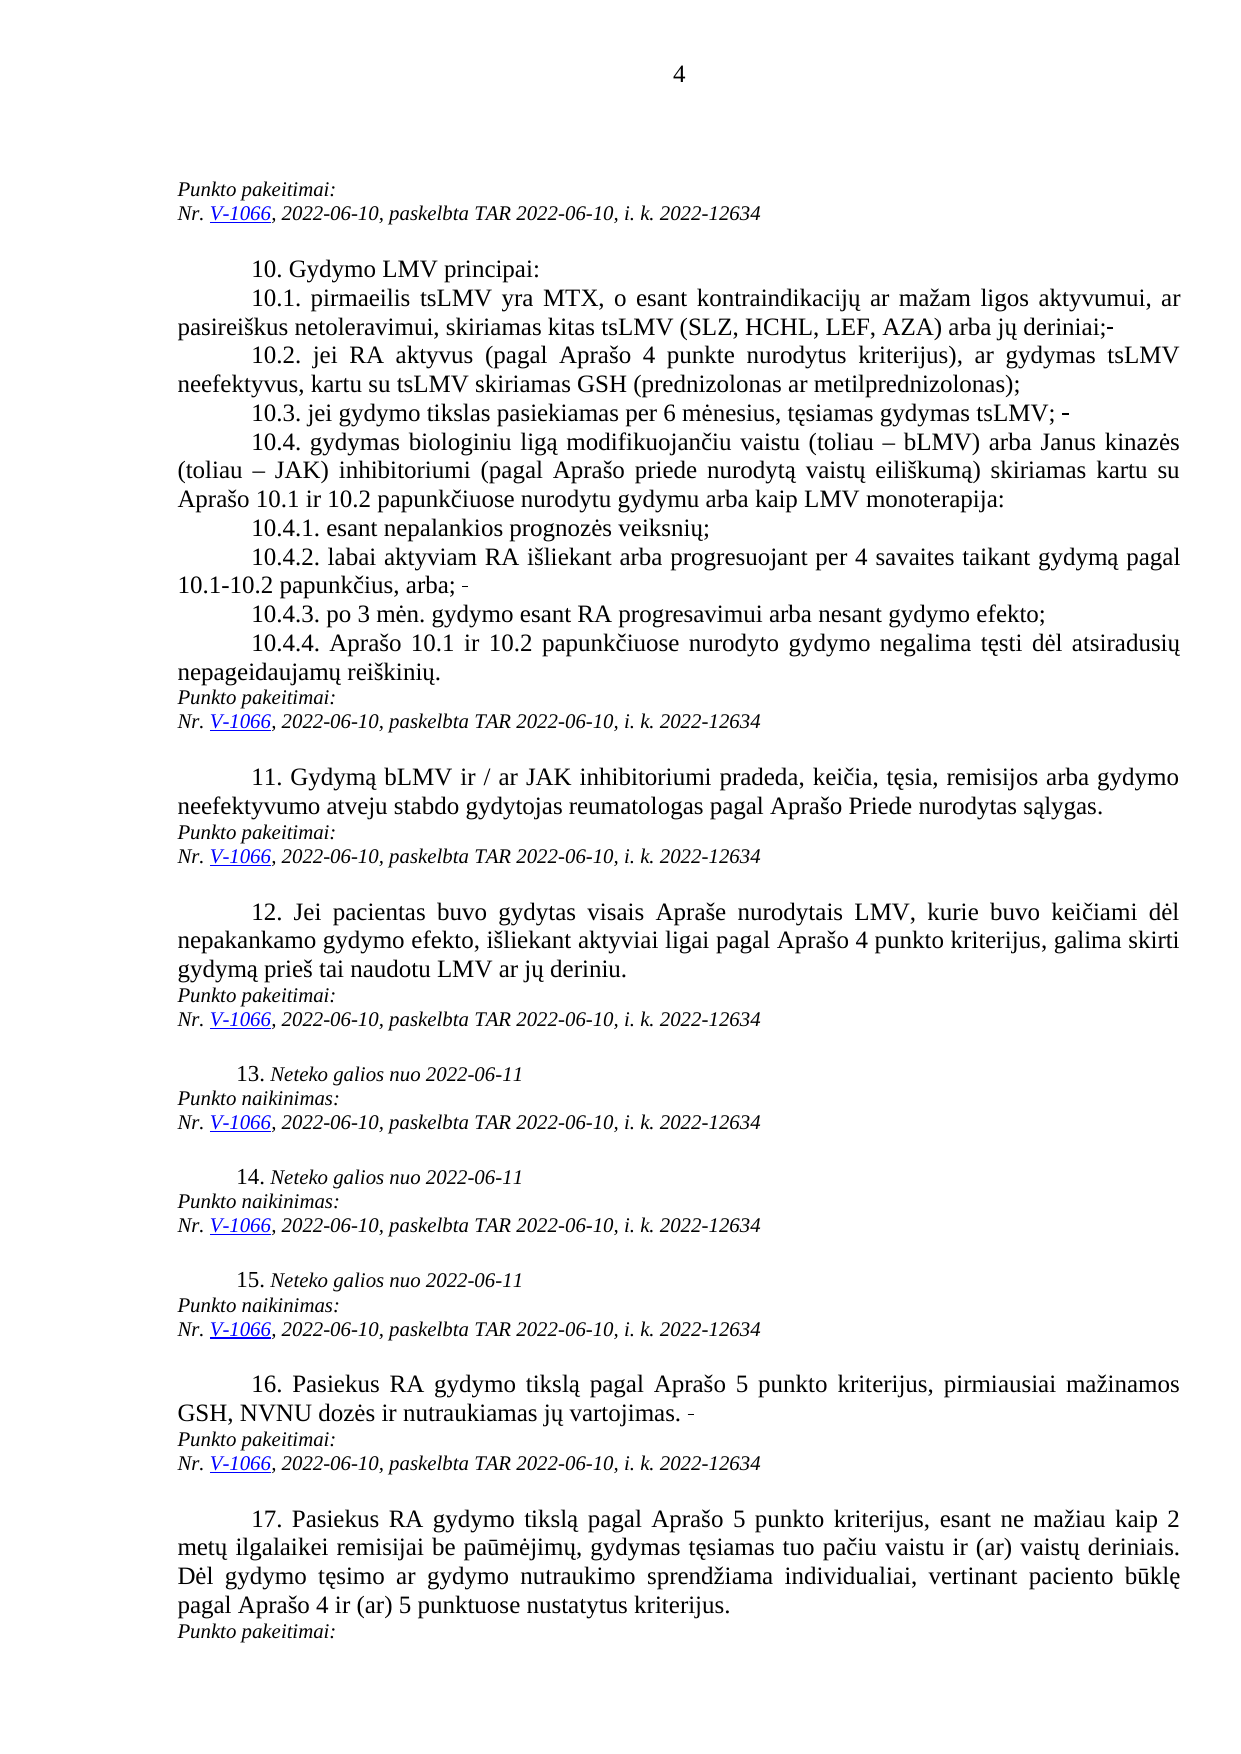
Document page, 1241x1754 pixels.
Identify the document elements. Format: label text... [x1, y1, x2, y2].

text Punkto pakeitimai: [177, 1427, 1181, 1451]
text Nr. V-1066, 2022-06-10, paskelbta TAR 2022-06-10, i. k. 2022-12634 [177, 709, 1181, 733]
text Punkto naikinimas: [177, 1292, 1181, 1317]
text 10.4.1. esant nepalankios prognozės veiksnių; [177, 513, 1181, 542]
text Nr. V-1066, 2022-06-10, paskelbta TAR 2022-06-10, i. k. 2022-12634 [177, 1213, 1181, 1237]
text 10.4. gydymas biologiniu ligą modifikuojančiu vaistu (toliau – bLMV) arba Janus kinazės (toliau – JAK) inhibitoriumi (pagal Aprašo priede nurodytą vaistų eiliškumą) skiriamas kartu su Aprašo 10.1 ir 10.2 papunkčiuose nurodytu gydymu arba kaip LMV monoterapija: [177, 427, 1181, 513]
text Nr. V-1066, 2022-06-10, paskelbta TAR 2022-06-10, i. k. 2022-12634 [177, 201, 1181, 225]
text Nr. V-1066, 2022-06-10, paskelbta TAR 2022-06-10, i. k. 2022-12634 [177, 1317, 1181, 1341]
text 10.4.2. labai aktyviam RA išliekant arba progresuojant per 4 savaites taikant gydymą pagal 10.1-10.2 papunkčius, arba; [177, 542, 1181, 599]
text 10.3. jei gydymo tikslas pasiekiamas per 6 mėnesius, tęsiamas gydymas tsLMV; [177, 398, 1181, 427]
text 11. Gydymą bLMV ir / ar JAK inhibitoriumi pradeda, keičia, tęsia, remisijos arba gydymo neefektyvumo atveju stabdo gydytojas reumatologas pagal Aprašo Priede nurodytas sąlygas. [177, 762, 1181, 820]
text 10. Gydymo LMV principai: [177, 254, 1181, 283]
text 16. Pasiekus RA gydymo tikslą pagal Aprašo 5 punkto kriterijus, pirmiausiai mažinamos GSH, NVNU dozės ir nutraukiamas jų vartojimas. [177, 1369, 1181, 1427]
text 13. Neteko galios nuo 2022-06-11 [177, 1060, 1181, 1086]
text Punkto pakeitimai: [177, 820, 1181, 844]
text Punkto naikinimas: [177, 1189, 1181, 1213]
text 10.1. pirmaeilis tsLMV yra MTX, o esant kontraindikacijų ar mažam ligos aktyvumui, ar pasireiškus netoleravimui, skiriamas kitas tsLMV (SLZ, HCHL, LEF, AZA) arba jų deriniai; [177, 283, 1181, 340]
text Nr. V-1066, 2022-06-10, paskelbta TAR 2022-06-10, i. k. 2022-12634 [177, 1451, 1181, 1475]
text Nr. V-1066, 2022-06-10, paskelbta TAR 2022-06-10, i. k. 2022-12634 [177, 1007, 1181, 1031]
text 10.4.4. Aprašo 10.1 ir 10.2 papunkčiuose nurodyto gydymo negalima tęsti dėl atsiradusių nepageidaujamų reiškinių. [177, 628, 1181, 685]
text Punkto naikinimas: [177, 1086, 1181, 1110]
text 12. Jei pacientas buvo gydytas visais Apraše nurodytais LMV, kurie buvo keičiami dėl nepakankamo gydymo efekto, išliekant aktyviai ligai pagal Aprašo 4 punkto kriterijus, galima skirti gydymą prieš tai naudotu LMV ar jų deriniu. [177, 897, 1181, 983]
text Punkto pakeitimai: [177, 1619, 1181, 1643]
text 10.2. jei RA aktyvus (pagal Aprašo 4 punkte nurodytus kriterijus), ar gydymas tsLMV neefektyvus, kartu su tsLMV skiriamas GSH (prednizolonas ar metilprednizolonas); [177, 340, 1181, 398]
text Punkto pakeitimai: [177, 983, 1181, 1007]
text 10.4.3. po 3 mėn. gydymo esant RA progresavimui arba nesant gydymo efekto; [177, 599, 1181, 628]
text Nr. V-1066, 2022-06-10, paskelbta TAR 2022-06-10, i. k. 2022-12634 [177, 844, 1181, 868]
text Nr. V-1066, 2022-06-10, paskelbta TAR 2022-06-10, i. k. 2022-12634 [177, 1110, 1181, 1134]
text 15. Neteko galios nuo 2022-06-11 [177, 1266, 1181, 1292]
text Punkto pakeitimai: [177, 685, 1181, 709]
text 17. Pasiekus RA gydymo tikslą pagal Aprašo 5 punkto kriterijus, esant ne mažiau kaip 2 metų ilgalaikei remisijai be paūmėjimų, gydymas tęsiamas tuo pačiu vaistu ir (ar) vaistų deriniais. Dėl gydymo tęsimo ar gydymo nutraukimo sprendžiama individualiai, vertinant paciento būklę pagal Aprašo 4 ir (ar) 5 punktuose nustatytus kriterijus. [177, 1504, 1181, 1619]
text Punkto pakeitimai: [177, 177, 1181, 201]
text 14. Neteko galios nuo 2022-06-11 [177, 1163, 1181, 1189]
